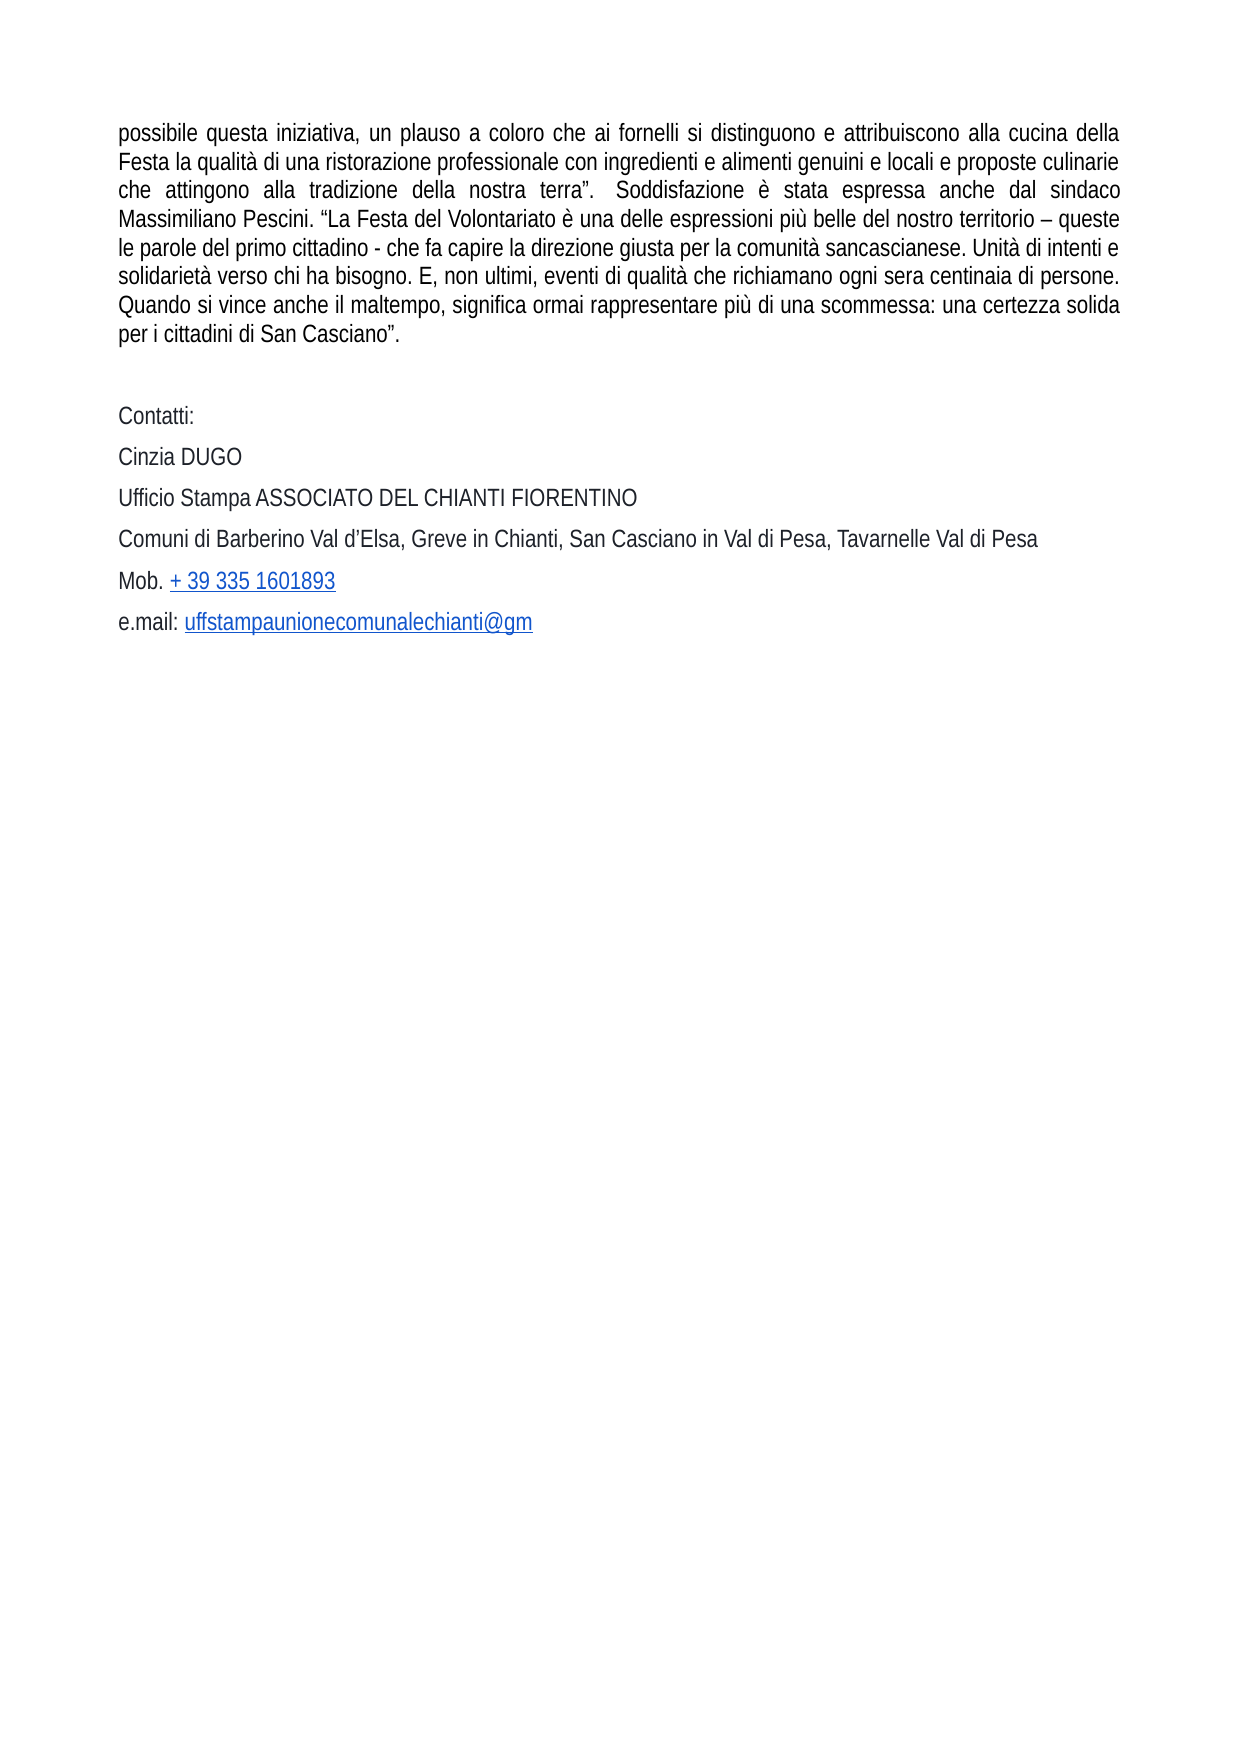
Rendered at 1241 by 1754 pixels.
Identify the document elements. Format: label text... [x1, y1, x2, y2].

text Ufficio Stampa ASSOCIATO DEL CHIANTI FIORENTINO [118, 483, 1122, 512]
text Mob. + 39 335 1601893 [118, 566, 1122, 594]
text Contatti: [118, 401, 1122, 430]
text Cinzia DUGO [118, 442, 1122, 471]
text possibile questa iniziativa, un plauso a coloro che ai fornelli si distinguono e attribuiscono alla cucina della Festa la qualità di una ristorazione professionale con ingredienti e alimenti genuini e locali e proposte culinarie che attingono alla tradizione della nostra terra”. Soddisfazione è stata espressa anche dal sindaco Massimiliano Pescini. “La Festa del Volontariato è una delle espressioni più belle del nostro territorio – queste le parole del primo cittadino - che fa capire la direzione giusta per la comunità sancascianese. Unità di intenti e solidarietà verso chi ha bisogno. E, non ultimi, eventi di qualità che richiamano ogni sera centinaia di persone. Quando si vince anche il maltempo, significa ormai rappresentare più di una scommessa: una certezza solida per i cittadini di San Casciano”. [118, 118, 1122, 347]
text e.mail: uffstampaunionecomunalechianti@gm [118, 607, 1122, 636]
text Comuni di Barberino Val d’Elsa, Greve in Chianti, San Casciano in Val di Pesa, Tavarnelle Val di Pesa [118, 524, 1122, 553]
